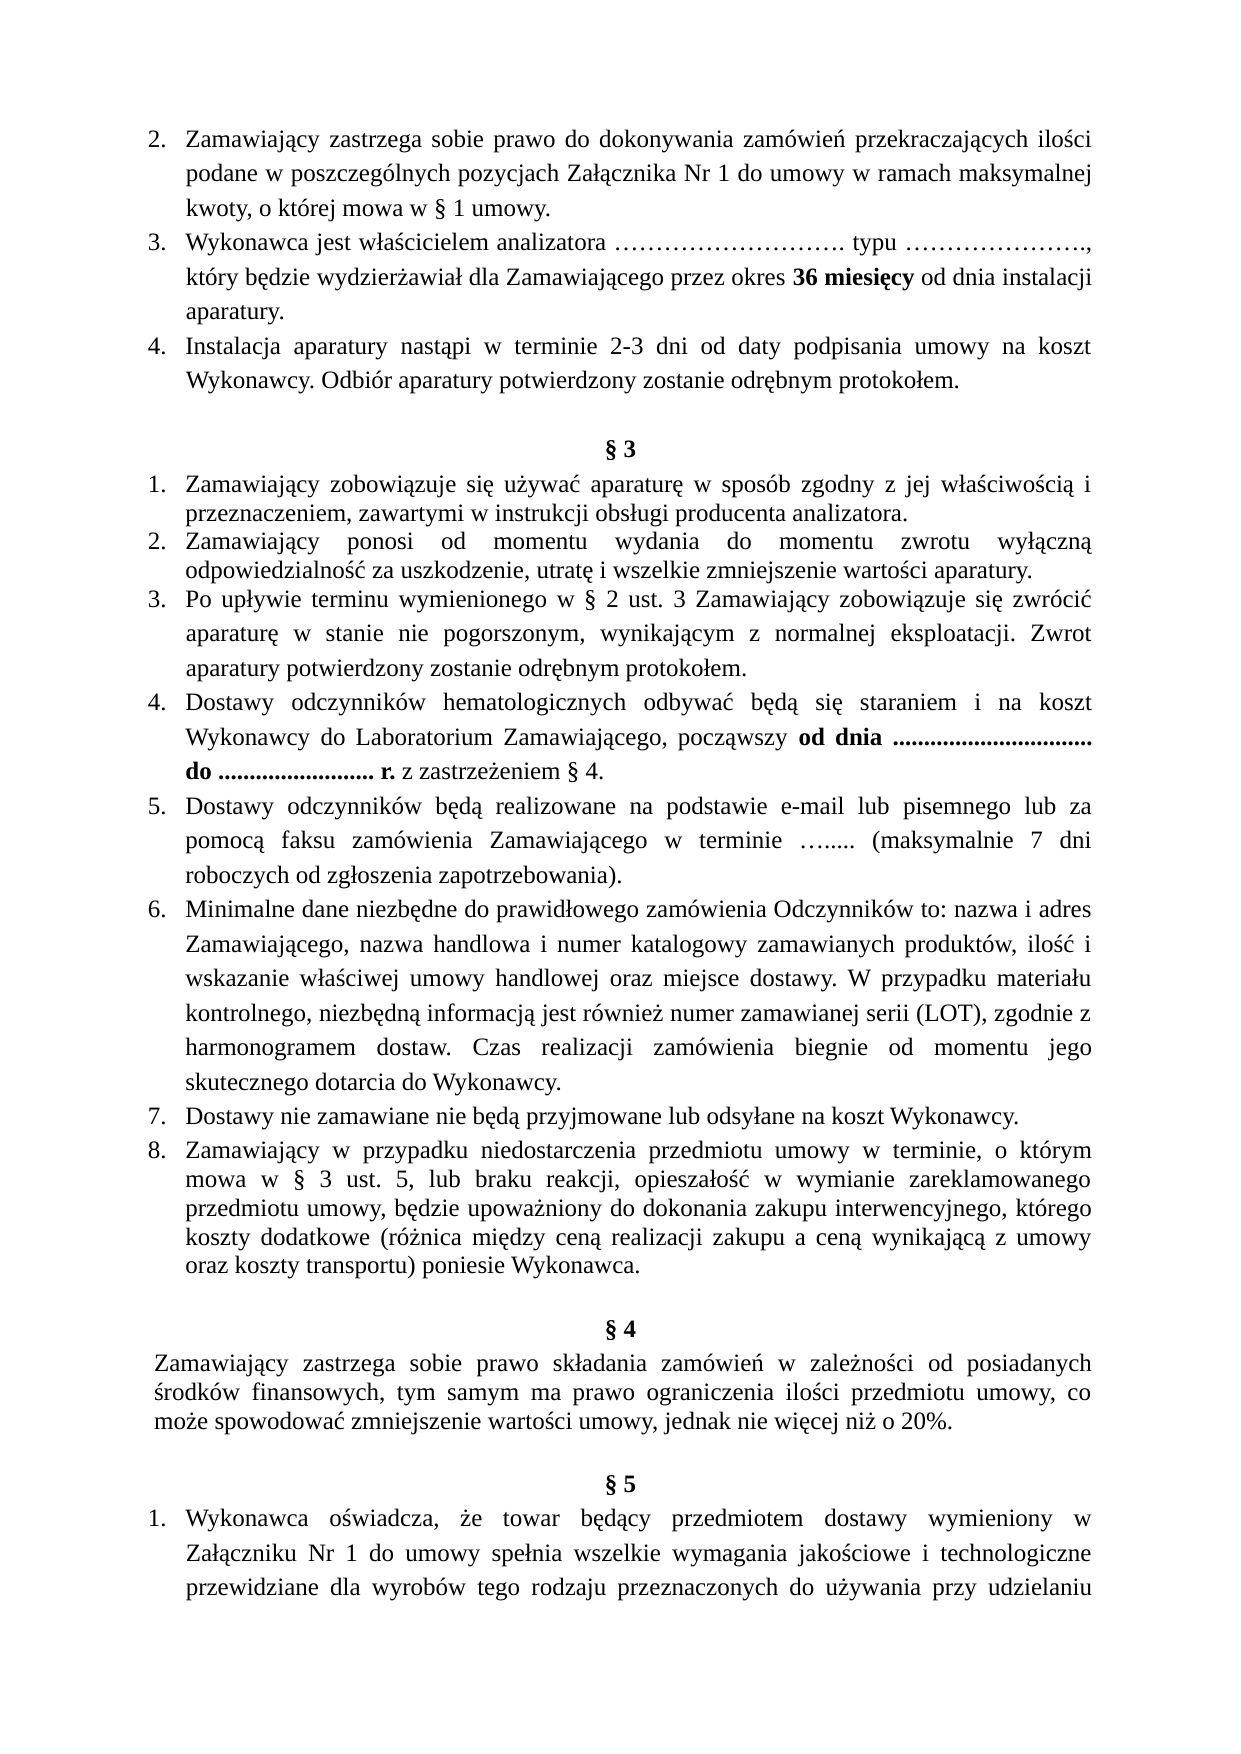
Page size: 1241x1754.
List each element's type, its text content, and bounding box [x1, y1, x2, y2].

text § 4 [148, 1314, 1092, 1342]
list Dostawy odczynników będą realizowane na podstawie e-mail lub pisemnego lub za pomocą faksu zamówienia Zamawiającego w terminie …..... (maksymalnie 7 dni roboczych od zgłoszenia zapotrzebowania). [148, 791, 1092, 888]
text Zamawiający zastrzega sobie prawo składania zamówień w zależności od posiadanych środków finansowych, tym samym ma prawo ograniczenia ilości przedmiotu umowy, co może spowodować zmniejszenie wartości umowy, jednak nie więcej niż o 20%. [154, 1348, 1092, 1434]
list Dostawy odczynników hematologicznych odbywać będą się staraniem i na koszt Wykonawcy do Laboratorium Zamawiającego, począwszy od dnia ................................ do ......................... r. z zastrzeżeniem § 4. [148, 687, 1092, 785]
list Zamawiający w przypadku niedostarczenia przedmiotu umowy w terminie, o którym mowa w § 3 ust. 5, lub braku reakcji, opieszałość w wymianie zareklamowanego przedmiotu umowy, będzie upoważniony do dokonania zakupu interwencyjnego, którego koszty dodatkowe (różnica między ceną realizacji zakupu a ceną wynikającą z umowy oraz koszty transportu) poniesie Wykonawca. [148, 1136, 1092, 1279]
list Zamawiający ponosi od momentu wydania do momentu zwrotu wyłączną odpowiedzialność za uszkodzenie, utratę i wszelkie zmniejszenie wartości aparatury. [148, 526, 1092, 584]
text § 3 [148, 434, 1092, 463]
list Dostawy nie zamawiane nie będą przyjmowane lub odsyłane na koszt Wykonawcy. [148, 1101, 1092, 1130]
list Po upływie terminu wymienionego w § 2 ust. 3 Zamawiający zobowiązuje się zwrócić aparaturę w stanie nie pogorszonym, wynikającym z normalnej eksploatacji. Zwrot aparatury potwierdzony zostanie odrębnym protokołem. [148, 584, 1092, 682]
list Minimalne dane niezbędne do prawidłowego zamówienia Odczynników to: nazwa i adres Zamawiającego, nazwa handlowa i numer katalogowy zamawianych produktów, ilość i wskazanie właściwej umowy handlowej oraz miejsce dostawy. W przypadku materiału kontrolnego, niezbędną informacją jest również numer zamawianej serii (LOT), zgodnie z harmonogramem dostaw. Czas realizacji zamówienia biegnie od momentu jego skutecznego dotarcia do Wykonawcy. [148, 894, 1092, 1095]
list Instalacja aparatury nastąpi w terminie 2-3 dni od daty podpisania umowy na koszt Wykonawcy. Odbiór aparatury potwierdzony zostanie odrębnym protokołem. [148, 331, 1092, 394]
list Wykonawca oświadcza, że towar będący przedmiotem dostawy wymieniony w Załączniku Nr 1 do umowy spełnia wszelkie wymagania jakościowe i technologiczne przewidziane dla wyrobów tego rodzaju przeznaczonych do używania przy udzielaniu [148, 1503, 1092, 1601]
list Zamawiający zobowiązuje się używać aparaturę w sposób zgodny z jej właściwością i przeznaczeniem, zawartymi w instrukcji obsługi producenta analizatora. [148, 469, 1092, 526]
text § 5 [148, 1469, 1092, 1498]
list Wykonawca jest właścicielem analizatora ………………………. typu …………………., który będzie wydzierżawiał dla Zamawiającego przez okres 36 miesięcy od dnia instalacji aparatury. [148, 227, 1092, 325]
list Zamawiający zastrzega sobie prawo do dokonywania zamówień przekraczających ilości podane w poszczególnych pozycjach Załącznika Nr 1 do umowy w ramach maksymalnej kwoty, o której mowa w § 1 umowy. [148, 124, 1092, 222]
